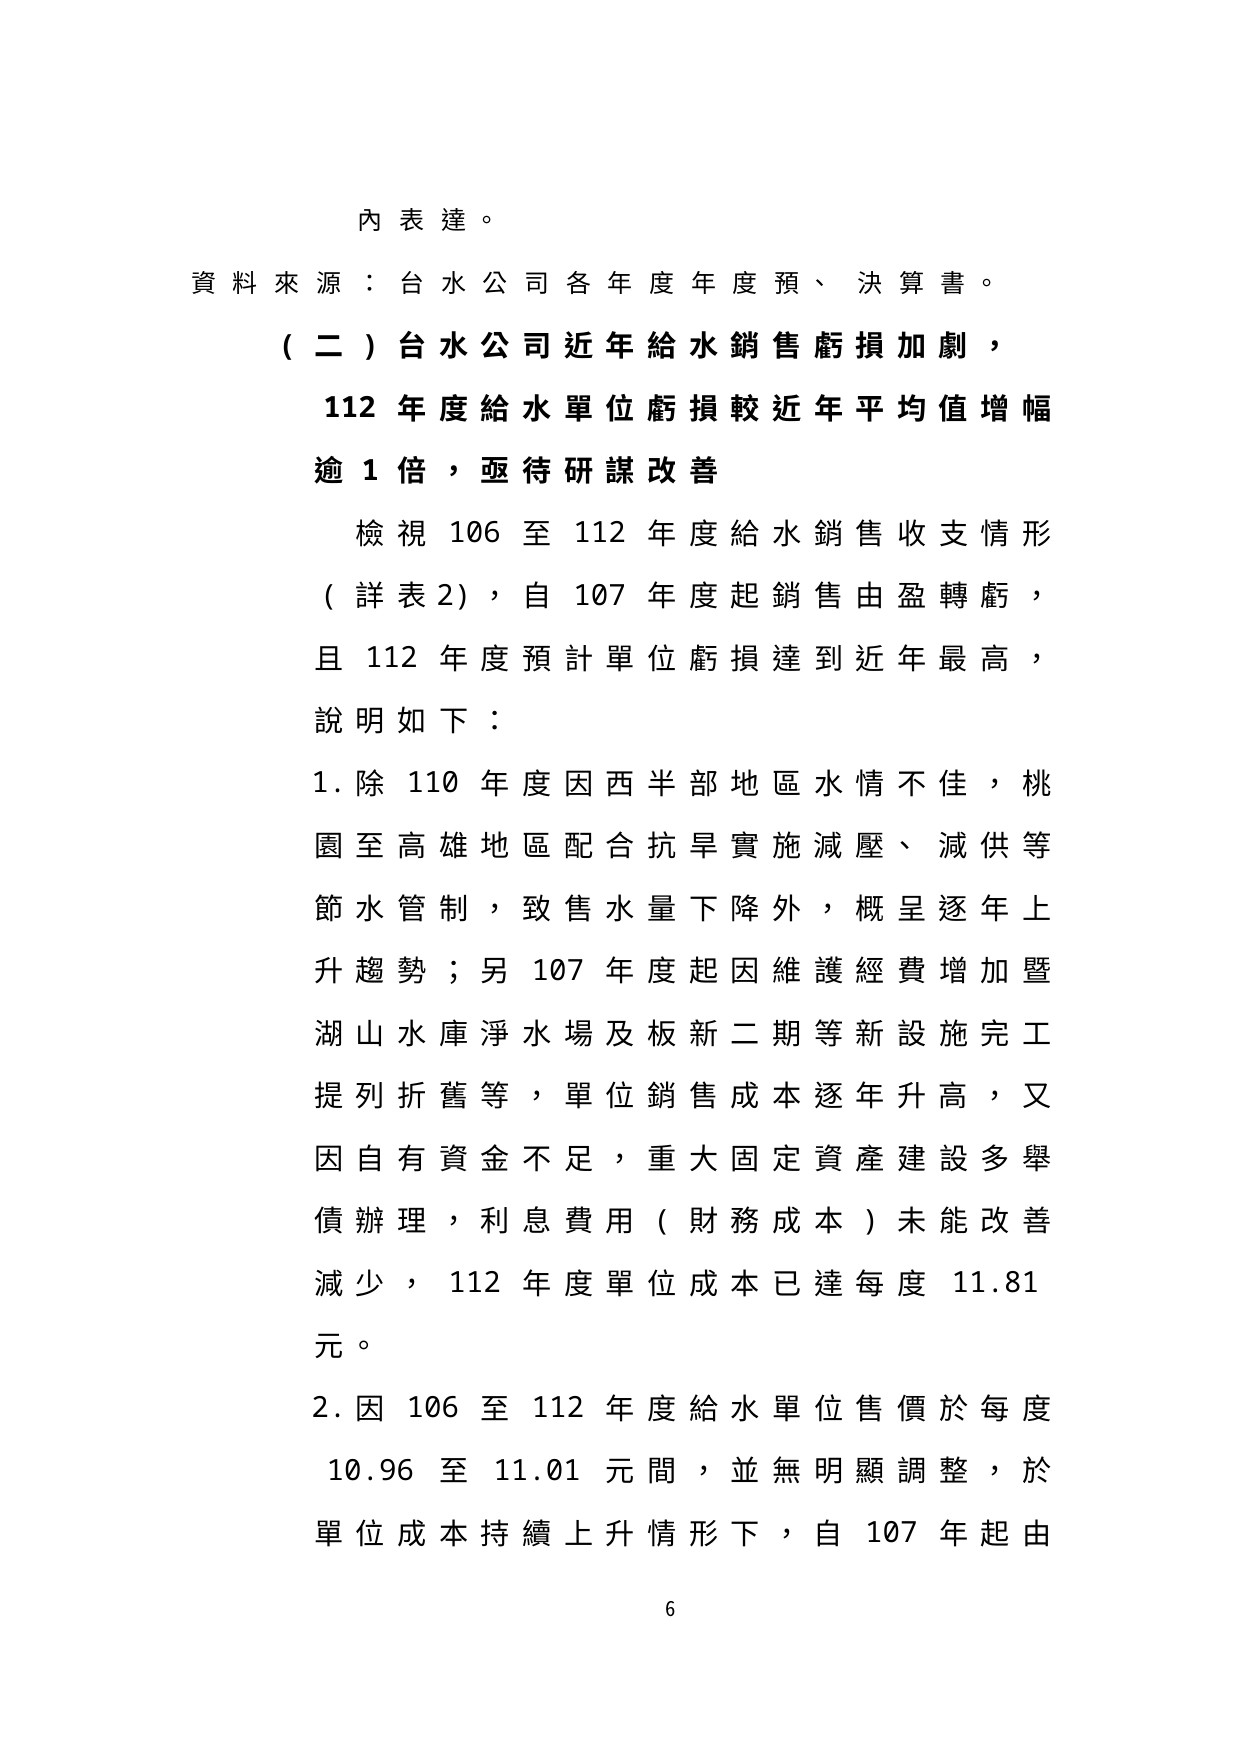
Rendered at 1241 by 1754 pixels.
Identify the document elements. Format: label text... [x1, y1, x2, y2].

text 內表達。 [308, 177, 1058, 240]
text 1.除110年度因西半部地區水情不佳，桃園至高雄地區配合抗旱實施減壓、減供等節水管制，致售水量下降外，概呈逐年上升趨勢；另107年度起因維護經費增加暨湖山水庫淨水場及板新二期等新設施完工提列折舊等，單位銷售成本逐年升高，又因自有資金不足，重大固定資產建設多舉債辦理，利息費用(財務成本)未能改善減少，112年度單位成本已達每度11.81元。 [271, 740, 1058, 1365]
text 檢視106至112年度給水銷售收支情形(詳表2)，自107年度起銷售由盈轉虧，且112年度預計單位虧損達到近年最高，說明如下： [271, 490, 1058, 740]
text 資料來源：台水公司各年度年度預、決算書。 [183, 240, 1058, 302]
text (二)台水公司近年給水銷售虧損加劇，112年度給水單位虧損較近年平均值增幅逾1倍，亟待研謀改善 [242, 302, 1058, 490]
text 2.因106至112年度給水單位售價於每度10.96至11.01元間，並無明顯調整，於單位成本持續上升情形下，自107年起由 [271, 1365, 1058, 1552]
